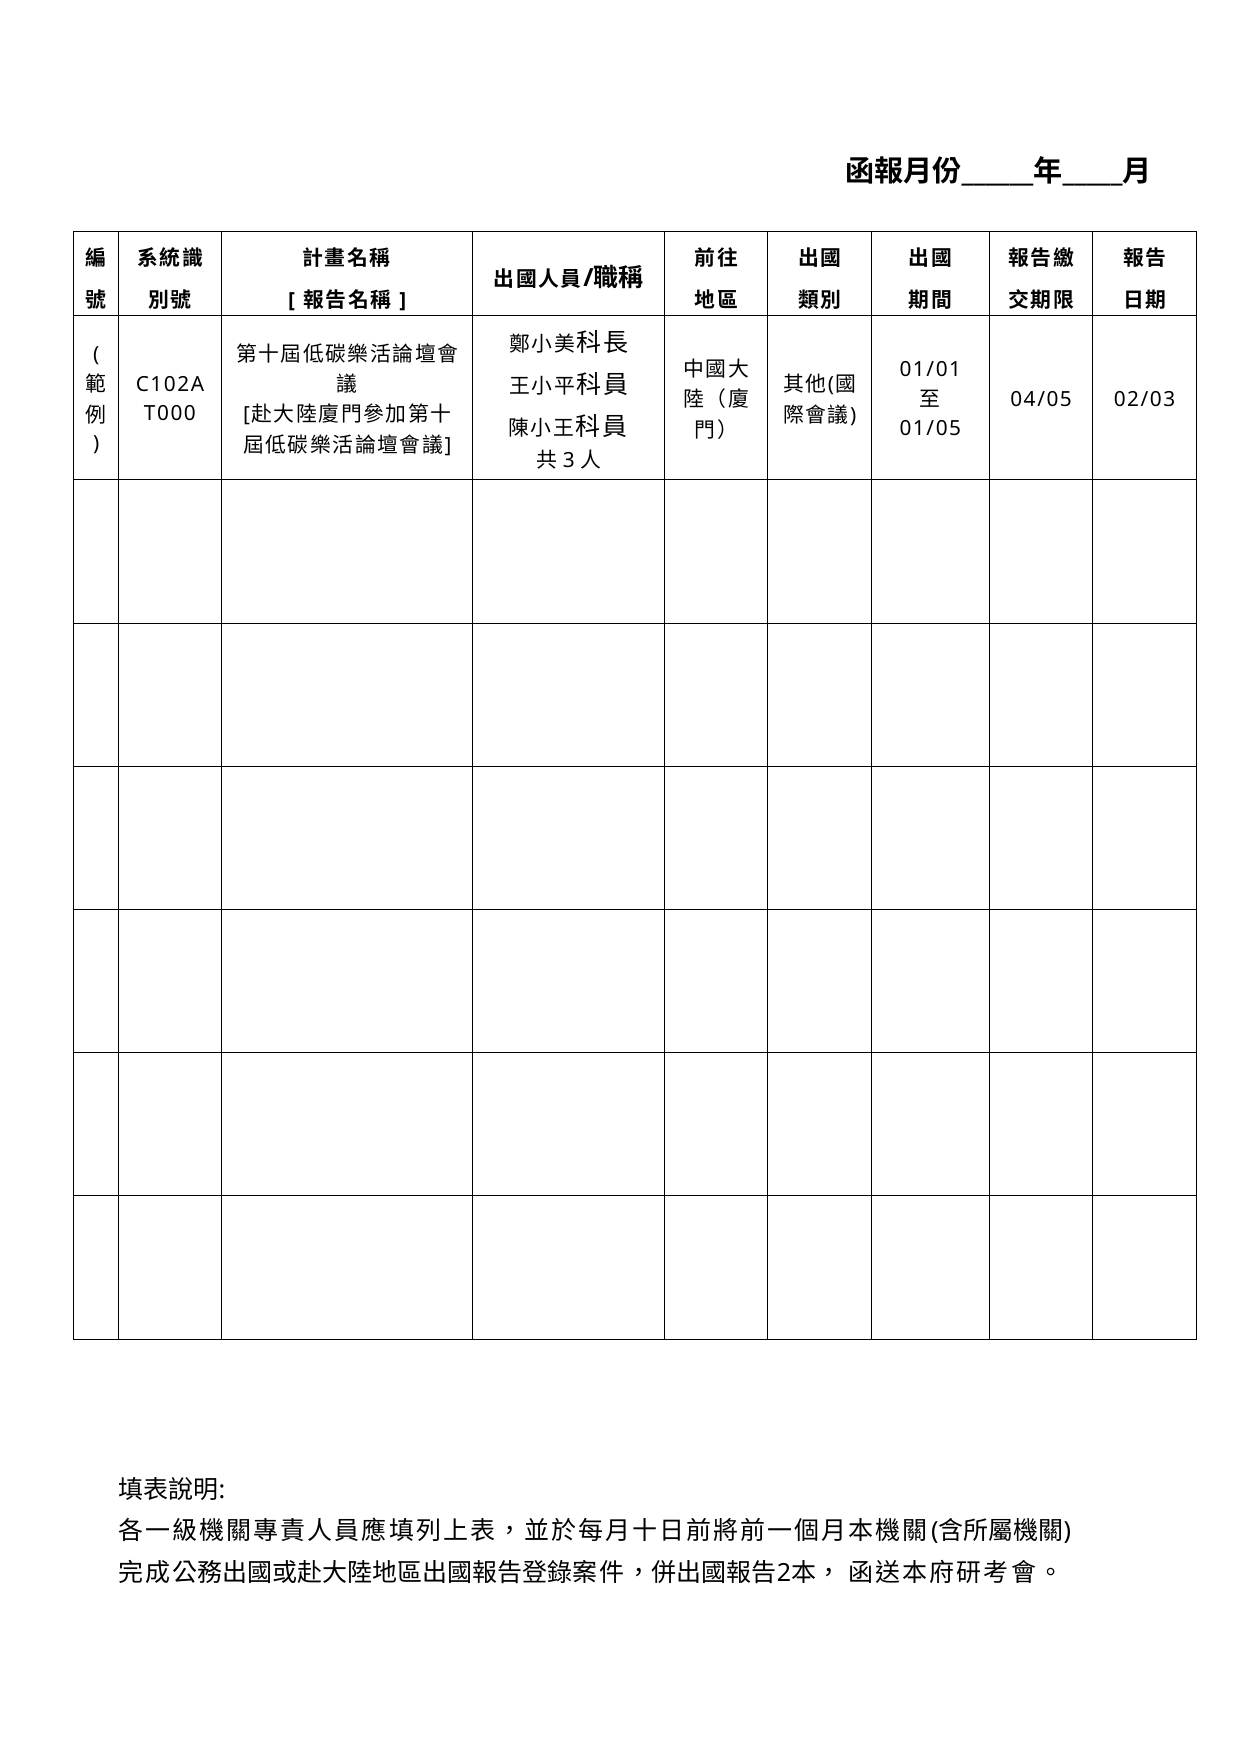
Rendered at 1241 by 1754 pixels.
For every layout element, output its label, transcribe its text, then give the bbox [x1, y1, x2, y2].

text 函報月份______年_____月 [177, 148, 1151, 189]
table_header 系統識別號 [119, 232, 221, 315]
table_cell [990, 480, 1092, 622]
table_cell [768, 910, 871, 1052]
table_header 編號 [74, 232, 118, 315]
table_cell [119, 910, 221, 1052]
table_cell [665, 1196, 767, 1339]
table_header 出國 類別 [768, 232, 871, 315]
table_cell [222, 624, 472, 766]
table_cell [872, 624, 989, 766]
text 各一級機關專責人員應填列上表，並於每月十日前將前一個月本機關(含所屬機關) [118, 1506, 1166, 1548]
table_cell 第十屆低碳樂活論壇會議 [赴大陸廈門參加第十屆低碳樂活論壇會議] [222, 316, 472, 479]
table_header 出國 期間 [872, 232, 989, 315]
text 完成公務出國或赴大陸地區出國報告登錄案件，併出國報告2本， 函送本府研考會。 [118, 1548, 1122, 1590]
table_header 報告 日期 [1093, 232, 1196, 315]
table_cell [990, 910, 1092, 1052]
table_cell [1093, 767, 1196, 909]
table_cell [473, 767, 664, 909]
table_cell [872, 910, 989, 1052]
table_header 出國人員/職稱 [473, 232, 664, 315]
table_cell [74, 480, 118, 622]
table_cell [768, 1053, 871, 1195]
table_cell [990, 767, 1092, 909]
table_header 計畫名稱 [ 報告名稱 ] [222, 232, 472, 315]
table_cell [74, 1053, 118, 1195]
table_cell [1093, 1196, 1196, 1339]
table_cell [119, 1053, 221, 1195]
table_cell [473, 480, 664, 622]
table_cell [1093, 624, 1196, 766]
table_cell 04/05 [990, 316, 1092, 479]
table_cell [222, 767, 472, 909]
table_cell [990, 624, 1092, 766]
table_cell [74, 1196, 118, 1339]
table_cell [768, 624, 871, 766]
text 填表說明: [118, 1465, 1092, 1506]
table_cell [872, 767, 989, 909]
table_cell [222, 1053, 472, 1195]
table_cell [768, 767, 871, 909]
table_cell [74, 910, 118, 1052]
table_cell [473, 1053, 664, 1195]
table_cell [473, 624, 664, 766]
table_cell C102AT000 [119, 316, 221, 479]
table_cell [222, 910, 472, 1052]
table_cell [665, 767, 767, 909]
table_cell [872, 480, 989, 622]
table_cell [1093, 910, 1196, 1052]
table_cell [119, 624, 221, 766]
table_cell 鄭小美科長 王小平科員 陳小王科員 共3人 [473, 316, 664, 479]
table_cell [665, 1053, 767, 1195]
table_cell [119, 1196, 221, 1339]
table_cell [768, 1196, 871, 1339]
table_header 報告繳交期限 [990, 232, 1092, 315]
table_cell 02/03 [1093, 316, 1196, 479]
table_cell [872, 1053, 989, 1195]
table_header 前往 地區 [665, 232, 767, 315]
table_cell [74, 767, 118, 909]
table_cell 中國大陸（廈門） [665, 316, 767, 479]
table_cell [119, 767, 221, 909]
table_cell [665, 910, 767, 1052]
table_cell [74, 624, 118, 766]
table_cell [473, 1196, 664, 1339]
table_cell [1093, 1053, 1196, 1195]
table_cell [222, 1196, 472, 1339]
table_cell [990, 1053, 1092, 1195]
table_cell (範例) [74, 316, 118, 479]
table_cell 01/01 至 01/05 [872, 316, 989, 479]
table_cell [665, 480, 767, 622]
table_cell [119, 480, 221, 622]
table_cell [990, 1196, 1092, 1339]
table_cell [222, 480, 472, 622]
table_cell [768, 480, 871, 622]
table_cell [473, 910, 664, 1052]
table_cell 其他(國際會議) [768, 316, 871, 479]
table_cell [872, 1196, 989, 1339]
table_cell [1093, 480, 1196, 622]
table_cell [665, 624, 767, 766]
